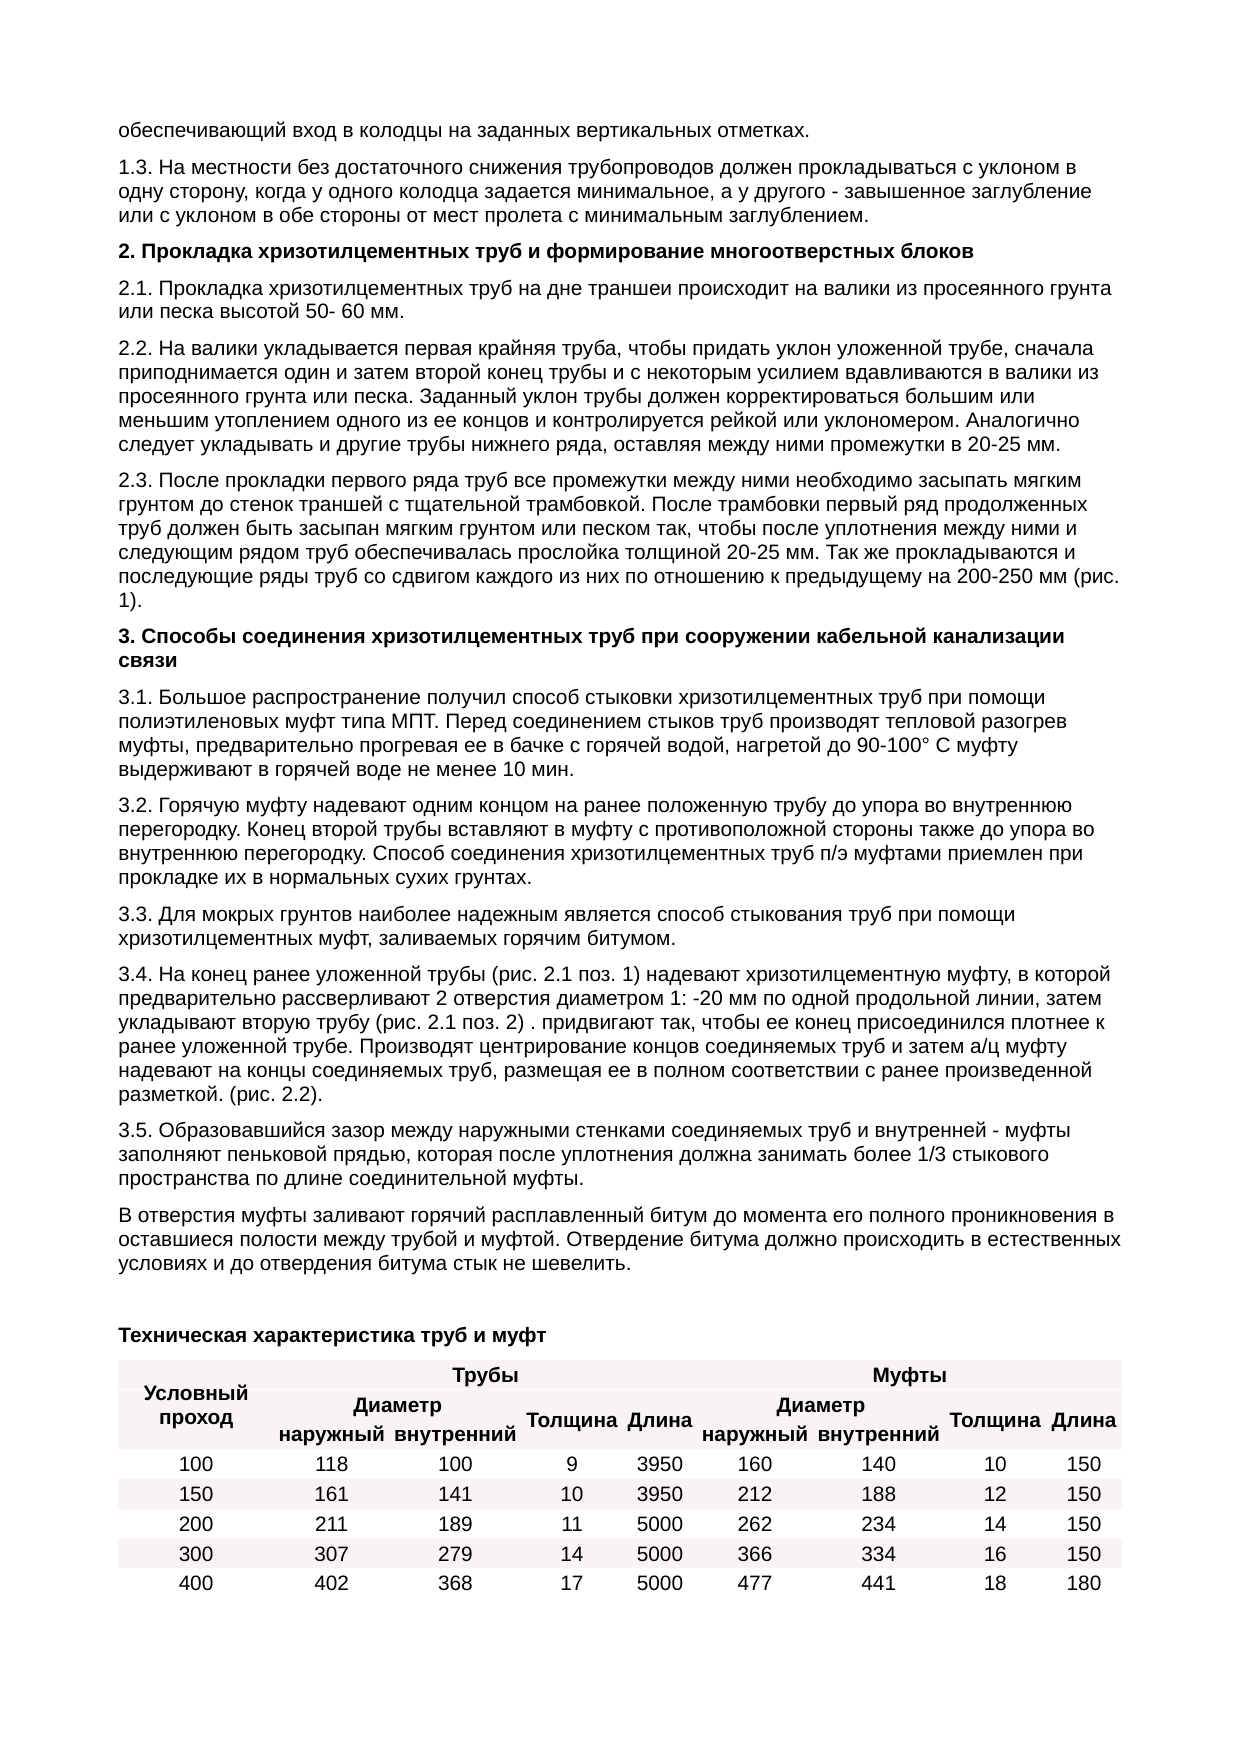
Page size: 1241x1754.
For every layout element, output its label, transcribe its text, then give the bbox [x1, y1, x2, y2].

table_cell 16 [945, 1539, 1046, 1568]
table_cell 118 [274, 1449, 389, 1479]
table_cell 188 [813, 1479, 944, 1509]
table_cell 368 [389, 1568, 521, 1598]
text 2.1. Прокладка хризотилцементных труб на дне траншеи происходит на валики из просеянного грунта или песка высотой 50- 60 мм. [118, 275, 1122, 323]
text 2.2. На валики укладывается первая крайняя труба, чтобы придать уклон уложенной трубе, сначала приподнимается один и затем второй конец трубы и с некоторым усилием вдавливаются в валики из просеянного грунта или песка. Заданный уклон трубы должен корректироваться большим или меньшим утоплением одного из ее концов и контролируется рейкой или уклономером. Аналогично следует укладывать и другие трубы нижнего ряда, оставляя между ними промежутки в 20-25 мм. [118, 336, 1122, 456]
table_cell 180 [1046, 1568, 1122, 1598]
table_cell Длина [1046, 1390, 1122, 1419]
table_cell 14 [945, 1509, 1046, 1538]
table_cell 160 [697, 1449, 813, 1479]
table_cell 150 [1046, 1449, 1122, 1479]
table_cell 300 [118, 1539, 274, 1568]
table_cell 100 [118, 1449, 274, 1479]
table_cell 400 [118, 1568, 274, 1598]
table_cell 10 [521, 1479, 622, 1509]
table_cell 366 [697, 1539, 813, 1568]
table_cell 150 [1046, 1479, 1122, 1509]
table_cell 334 [813, 1539, 944, 1568]
table_cell 150 [1046, 1539, 1122, 1568]
table_cell 307 [274, 1539, 389, 1568]
table_cell 279 [389, 1539, 521, 1568]
text 3.5. Образовавшийся зазор между наружными стенками соединяемых труб и внутренней - муфты заполняют пеньковой прядью, которая после уплотнения должна занимать более 1/3 стыкового пространства по длине соединительной муфты. [118, 1118, 1122, 1190]
table_cell Толщина [945, 1390, 1046, 1419]
text 3.2. Горячую муфту надевают одним концом на ранее положенную трубу до упора во внутреннюю перегородку. Конец второй трубы вставляют в муфту с противоположной стороны также до упора во внутреннюю перегородку. Способ соединения хризотилцементных труб п/э муфтами приемлен при прокладке их в нормальных сухих грунтах. [118, 793, 1122, 889]
table_cell Диаметр [697, 1390, 944, 1419]
table_cell 189 [389, 1509, 521, 1538]
table_cell Длина [622, 1390, 697, 1419]
text обеспечивающий вход в колодцы на заданных вертикальных отметках. [118, 118, 1122, 142]
table_cell 100 [389, 1449, 521, 1479]
table_cell наружный [697, 1419, 813, 1449]
table_cell 3950 [622, 1449, 697, 1479]
text 3.1. Большое распространение получил способ стыковки хризотилцементных труб при помощи полиэтиленовых муфт типа МПТ. Перед соединением стыков труб производят тепловой разогрев муфты, предварительно прогревая ее в бачке с горячей водой, нагретой до 90-100° С муфту выдерживают в горячей воде не менее 10 мин. [118, 685, 1122, 781]
table_cell 17 [521, 1568, 622, 1598]
table_cell 234 [813, 1509, 944, 1538]
table_cell 12 [945, 1479, 1046, 1509]
table_cell внутренний [813, 1419, 944, 1449]
table_cell Толщина [521, 1390, 622, 1419]
table_header Трубы [274, 1360, 697, 1389]
table_cell 5000 [622, 1539, 697, 1568]
table_cell 14 [521, 1539, 622, 1568]
text 2.3. После прокладки первого ряда труб все промежутки между ними необходимо засыпать мягким грунтом до стенок траншей с тщательной трамбовкой. После трамбовки первый ряд продолженных труб должен быть засыпан мягким грунтом или песком так, чтобы после уплотнения между ними и следующим рядом труб обеспечивалась прослойка толщиной 20-25 мм. Так же прокладываются и последующие ряды труб со сдвигом каждого из них по отношению к предыдущему на 200-250 мм (рис. 1). [118, 468, 1122, 612]
table_cell 150 [1046, 1509, 1122, 1538]
table_cell 441 [813, 1568, 944, 1598]
text 1.3. На местности без достаточного снижения трубопроводов должен прокладываться с уклоном в одну сторону, когда у одного колодца задается минимальное, а у другого - завышенное заглубление или с уклоном в обе стороны от мест пролета с минимальным заглублением. [118, 154, 1122, 226]
table_cell внутренний [389, 1419, 521, 1449]
text В отверстия муфты заливают горячий расплавленный битум до момента его полного проникновения в оставшиеся полости между трубой и муфтой. Отвердение битума должно происходить в естественных условиях и до отвердения битума стык не шевелить. [118, 1202, 1122, 1274]
table_cell 9 [521, 1449, 622, 1479]
table_cell 3950 [622, 1479, 697, 1509]
table_cell 5000 [622, 1568, 697, 1598]
table_cell 5000 [622, 1509, 697, 1538]
table_cell 402 [274, 1568, 389, 1598]
table_cell 11 [521, 1509, 622, 1538]
table_cell 477 [697, 1568, 813, 1598]
table_cell 212 [697, 1479, 813, 1509]
text 2. Прокладка хризотилцементных труб и формирование многоотверстных блоков [118, 239, 1122, 263]
text 3.3. Для мокрых грунтов наиболее надежным является способ стыкования труб при помощи хризотилцементных муфт, заливаемых горячим битумом. [118, 901, 1122, 949]
table_cell 141 [389, 1479, 521, 1509]
table_cell 200 [118, 1509, 274, 1538]
text Техническая характеристика труб и муфт [118, 1323, 1122, 1347]
table_cell 10 [945, 1449, 1046, 1479]
table_cell 150 [118, 1479, 274, 1509]
table_header Условный проход [118, 1360, 274, 1390]
table_cell Диаметр [274, 1390, 521, 1419]
text 3.4. На конец ранее уложенной трубы (рис. 2.1 поз. 1) надевают хризотилцементную муфту, в которой предварительно рассверливают 2 отверстия диаметром 1: -20 мм по одной продольной линии, затем укладывают вторую трубу (рис. 2.1 поз. 2) . придвигают так, чтобы ее конец присоединился плотнее к ранее уложенной трубе. Производят центрирование концов соединяемых труб и затем а/ц муфту надевают на концы соединяемых труб, размещая ее в полном соответствии с ранее произведенной разметкой. (рис. 2.2). [118, 962, 1122, 1106]
text 3. Способы соединения хризотилцементных труб при сооружении кабельной канализации связи [118, 624, 1122, 672]
table_cell 140 [813, 1449, 944, 1479]
table_header Муфты [697, 1360, 1122, 1389]
table_cell 262 [697, 1509, 813, 1538]
table_cell наружный [274, 1419, 389, 1449]
table_cell 161 [274, 1479, 389, 1509]
table_cell 211 [274, 1509, 389, 1538]
table_cell 18 [945, 1568, 1046, 1598]
